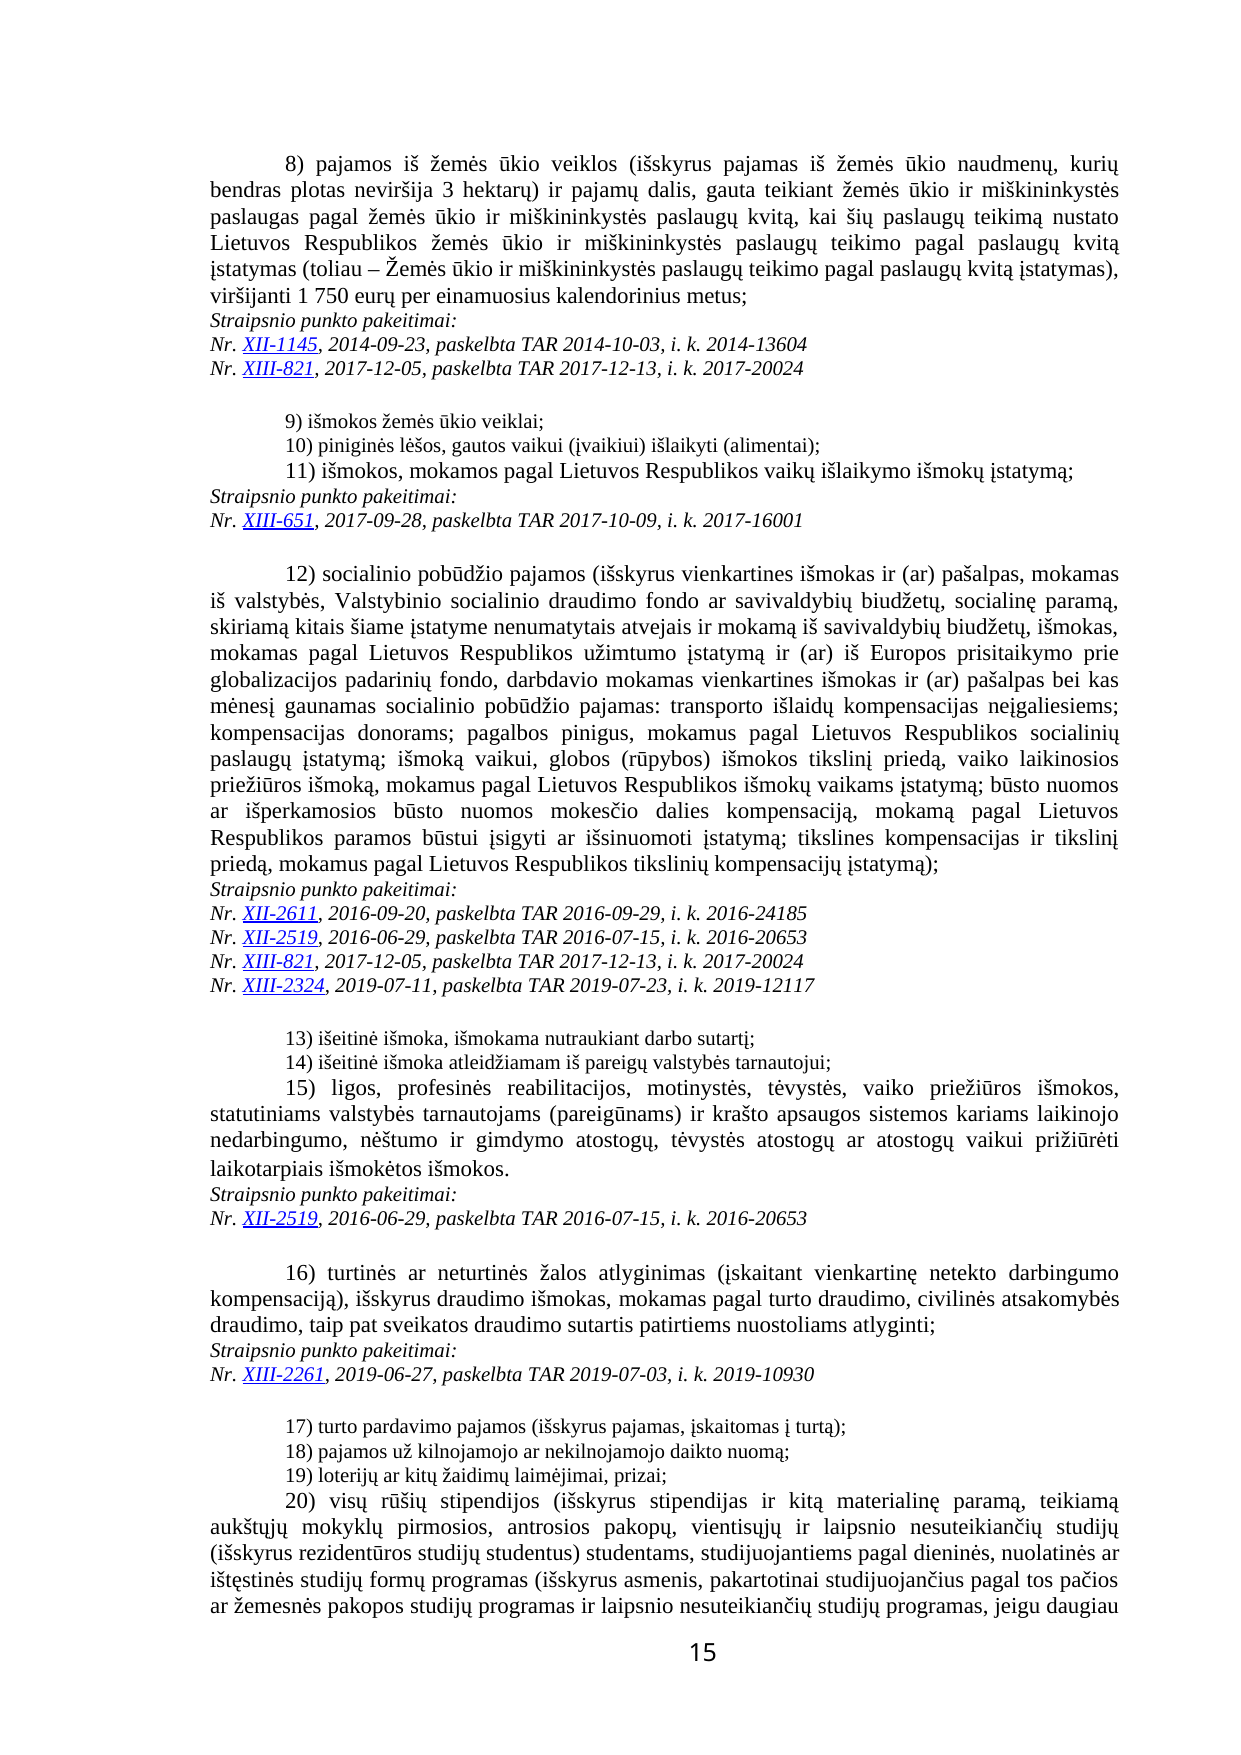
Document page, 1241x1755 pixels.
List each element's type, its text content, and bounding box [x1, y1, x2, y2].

text 16) turtinės ar neturtinės žalos atlyginimas (įskaitant vienkartinę netekto darbingumo kompensaciją), išskyrus draudimo išmokas, mokamas pagal turto draudimo, civilinės atsakomybės draudimo, taip pat sveikatos draudimo sutartis patirtiems nuostoliams atlyginti; [210, 1258, 1120, 1338]
text Straipsnio punkto pakeitimai: [210, 308, 1120, 332]
text 14) išeitinė išmoka atleidžiamam iš pareigų valstybės tarnautojui; [210, 1050, 1120, 1074]
text 12) socialinio pobūdžio pajamos (išskyrus vienkartines išmokas ir (ar) pašalpas, mokamas iš valstybės, Valstybinio socialinio draudimo fondo ar savivaldybių biudžetų, socialinę paramą, skiriamą kitais šiame įstatyme nenumatytais atvejais ir mokamą iš savivaldybių biudžetų, išmokas, mokamas pagal Lietuvos Respublikos užimtumo įstatymą ir (ar) iš Europos prisitaikymo prie globalizacijos padarinių fondo, darbdavio mokamas vienkartines išmokas ir (ar) pašalpas bei kas mėnesį gaunamas socialinio pobūdžio pajamas: transporto išlaidų kompensacijas neįgaliesiems; kompensacijas donorams; pagalbos pinigus, mokamus pagal Lietuvos Respublikos socialinių paslaugų įstatymą; išmoką vaikui, globos (rūpybos) išmokos tikslinį priedą, vaiko laikinosios priežiūros išmoką, mokamus pagal Lietuvos Respublikos išmokų vaikams įstatymą; būsto nuomos ar išperkamosios būsto nuomos mokesčio dalies kompensaciją, mokamą pagal Lietuvos Respublikos paramos būstui įsigyti ar išsinuomoti įstatymą; tikslines kompensacijas ir tikslinį priedą, mokamus pagal Lietuvos Respublikos tikslinių kompensacijų įstatymą); [210, 560, 1120, 877]
text Nr. XII-2519, 2016-06-29, paskelbta TAR 2016-07-15, i. k. 2016-20653 [210, 925, 1120, 949]
text Nr. XII-2611, 2016-09-20, paskelbta TAR 2016-09-29, i. k. 2016-24185 [210, 901, 1120, 925]
text Straipsnio punkto pakeitimai: [210, 1338, 1120, 1362]
text 8) pajamos iš žemės ūkio veiklos (išskyrus pajamas iš žemės ūkio naudmenų, kurių bendras plotas neviršija 3 hektarų) ir pajamų dalis, gauta teikiant žemės ūkio ir miškininkystės paslaugas pagal žemės ūkio ir miškininkystės paslaugų kvitą, kai šių paslaugų teikimą nustato Lietuvos Respublikos žemės ūkio ir miškininkystės paslaugų teikimo pagal paslaugų kvitą įstatymas (toliau – Žemės ūkio ir miškininkystės paslaugų teikimo pagal paslaugų kvitą įstatymas), viršijanti 1 750 eurų per einamuosius kalendorinius metus; [210, 150, 1120, 308]
text 10) piniginės lėšos, gautos vaikui (įvaikiui) išlaikyti (alimentai); [210, 433, 1120, 457]
text 9) išmokos žemės ūkio veiklai; [210, 409, 1120, 433]
text Straipsnio punkto pakeitimai: [210, 1182, 1120, 1206]
text Nr. XIII-821, 2017-12-05, paskelbta TAR 2017-12-13, i. k. 2017-20024 [210, 949, 1120, 973]
text Nr. XIII-651, 2017-09-28, paskelbta TAR 2017-10-09, i. k. 2017-16001 [210, 508, 1120, 532]
text Nr. XII-1145, 2014-09-23, paskelbta TAR 2014-10-03, i. k. 2014-13604 [210, 332, 1120, 356]
text 13) išeitinė išmoka, išmokama nutraukiant darbo sutartį; [210, 1026, 1120, 1050]
text 11) išmokos, mokamos pagal Lietuvos Respublikos vaikų išlaikymo išmokų įstatymą; [210, 457, 1120, 483]
text Nr. XII-2519, 2016-06-29, paskelbta TAR 2016-07-15, i. k. 2016-20653 [210, 1206, 1120, 1230]
text Nr. XIII-2261, 2019-06-27, paskelbta TAR 2019-07-03, i. k. 2019-10930 [210, 1362, 1120, 1386]
text 15) ligos, profesinės reabilitacijos, motinystės, tėvystės, vaiko priežiūros išmokos, statutiniams valstybės tarnautojams (pareigūnams) ir krašto apsaugos sistemos kariams laikinojo nedarbingumo, nėštumo ir gimdymo atostogų, tėvystės atostogų ar atostogų vaikui prižiūrėti laikotarpiais išmokėtos išmokos. [210, 1074, 1120, 1182]
text 19) loterijų ar kitų žaidimų laimėjimai, prizai; [210, 1463, 1120, 1487]
text Nr. XIII-821, 2017-12-05, paskelbta TAR 2017-12-13, i. k. 2017-20024 [210, 356, 1120, 380]
text Straipsnio punkto pakeitimai: [210, 877, 1120, 901]
text 18) pajamos už kilnojamojo ar nekilnojamojo daikto nuomą; [210, 1438, 1120, 1463]
text Straipsnio punkto pakeitimai: [210, 483, 1120, 508]
text 20) visų rūšių stipendijos (išskyrus stipendijas ir kitą materialinę paramą, teikiamą aukštųjų mokyklų pirmosios, antrosios pakopų, vientisųjų ir laipsnio nesuteikiančių studijų (išskyrus rezidentūros studijų studentus) studentams, studijuojantiems pagal dieninės, nuolatinės ar ištęstinės studijų formų programas (išskyrus asmenis, pakartotinai studijuojančius pagal tos pačios ar žemesnės pakopos studijų programas ir laipsnio nesuteikiančių studijų programas, jeigu daugiau [210, 1487, 1120, 1618]
text 17) turto pardavimo pajamos (išskyrus pajamas, įskaitomas į turtą); [210, 1414, 1120, 1438]
text Nr. XIII-2324, 2019-07-11, paskelbta TAR 2019-07-23, i. k. 2019-12117 [210, 973, 1120, 997]
